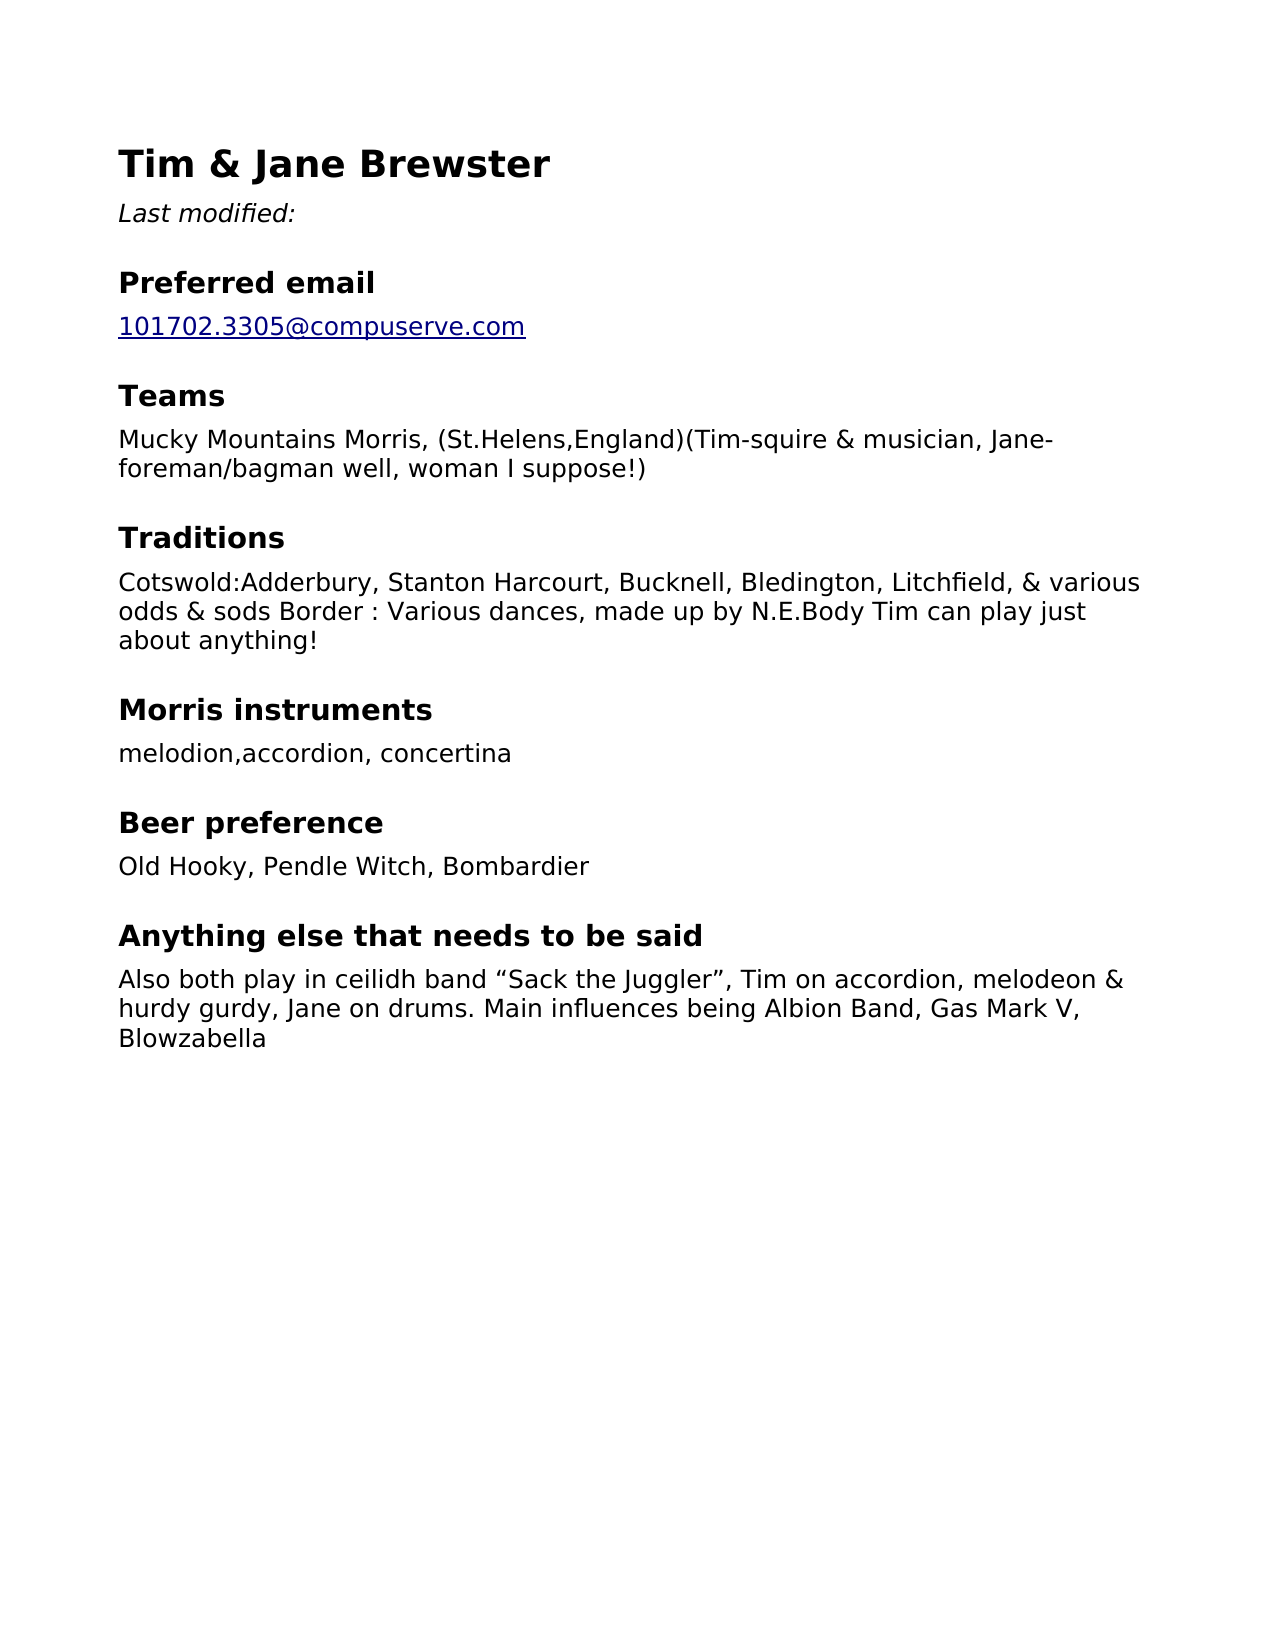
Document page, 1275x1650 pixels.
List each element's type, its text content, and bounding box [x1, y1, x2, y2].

subtitle Tim & Jane Brewster [118, 143, 1157, 187]
subtitle Traditions [118, 521, 1157, 555]
text 101702.3305@compuserve.com [118, 312, 1157, 342]
text Also both play in ceilidh band “Sack the Juggler”, Tim on accordion, melodeon & hurdy gurdy, Jane on drums. Main influences being Albion Band, Gas Mark V, Blowzabella [118, 966, 1157, 1053]
subtitle Teams [118, 379, 1157, 413]
text Last modified: [118, 199, 1157, 228]
text Cotswold:Adderbury, Stanton Harcourt, Bucknell, Bledington, Litchfield, & various odds & sods Border : Various dances, made up by N.E.Body Tim can play just about anything! [118, 568, 1157, 655]
text Old Hooky, Pendle Witch, Bombardier [118, 852, 1157, 882]
subtitle Morris instruments [118, 693, 1157, 727]
subtitle Beer preference [118, 806, 1157, 840]
text Mucky Mountains Morris, (St.Helens,England)(Tim-squire & musician, Jane-foreman/bagman well, woman I suppose!) [118, 426, 1157, 484]
subtitle Anything else that needs to be said [118, 919, 1157, 953]
text melodion,accordion, concertina [118, 739, 1157, 768]
subtitle Preferred email [118, 266, 1157, 300]
